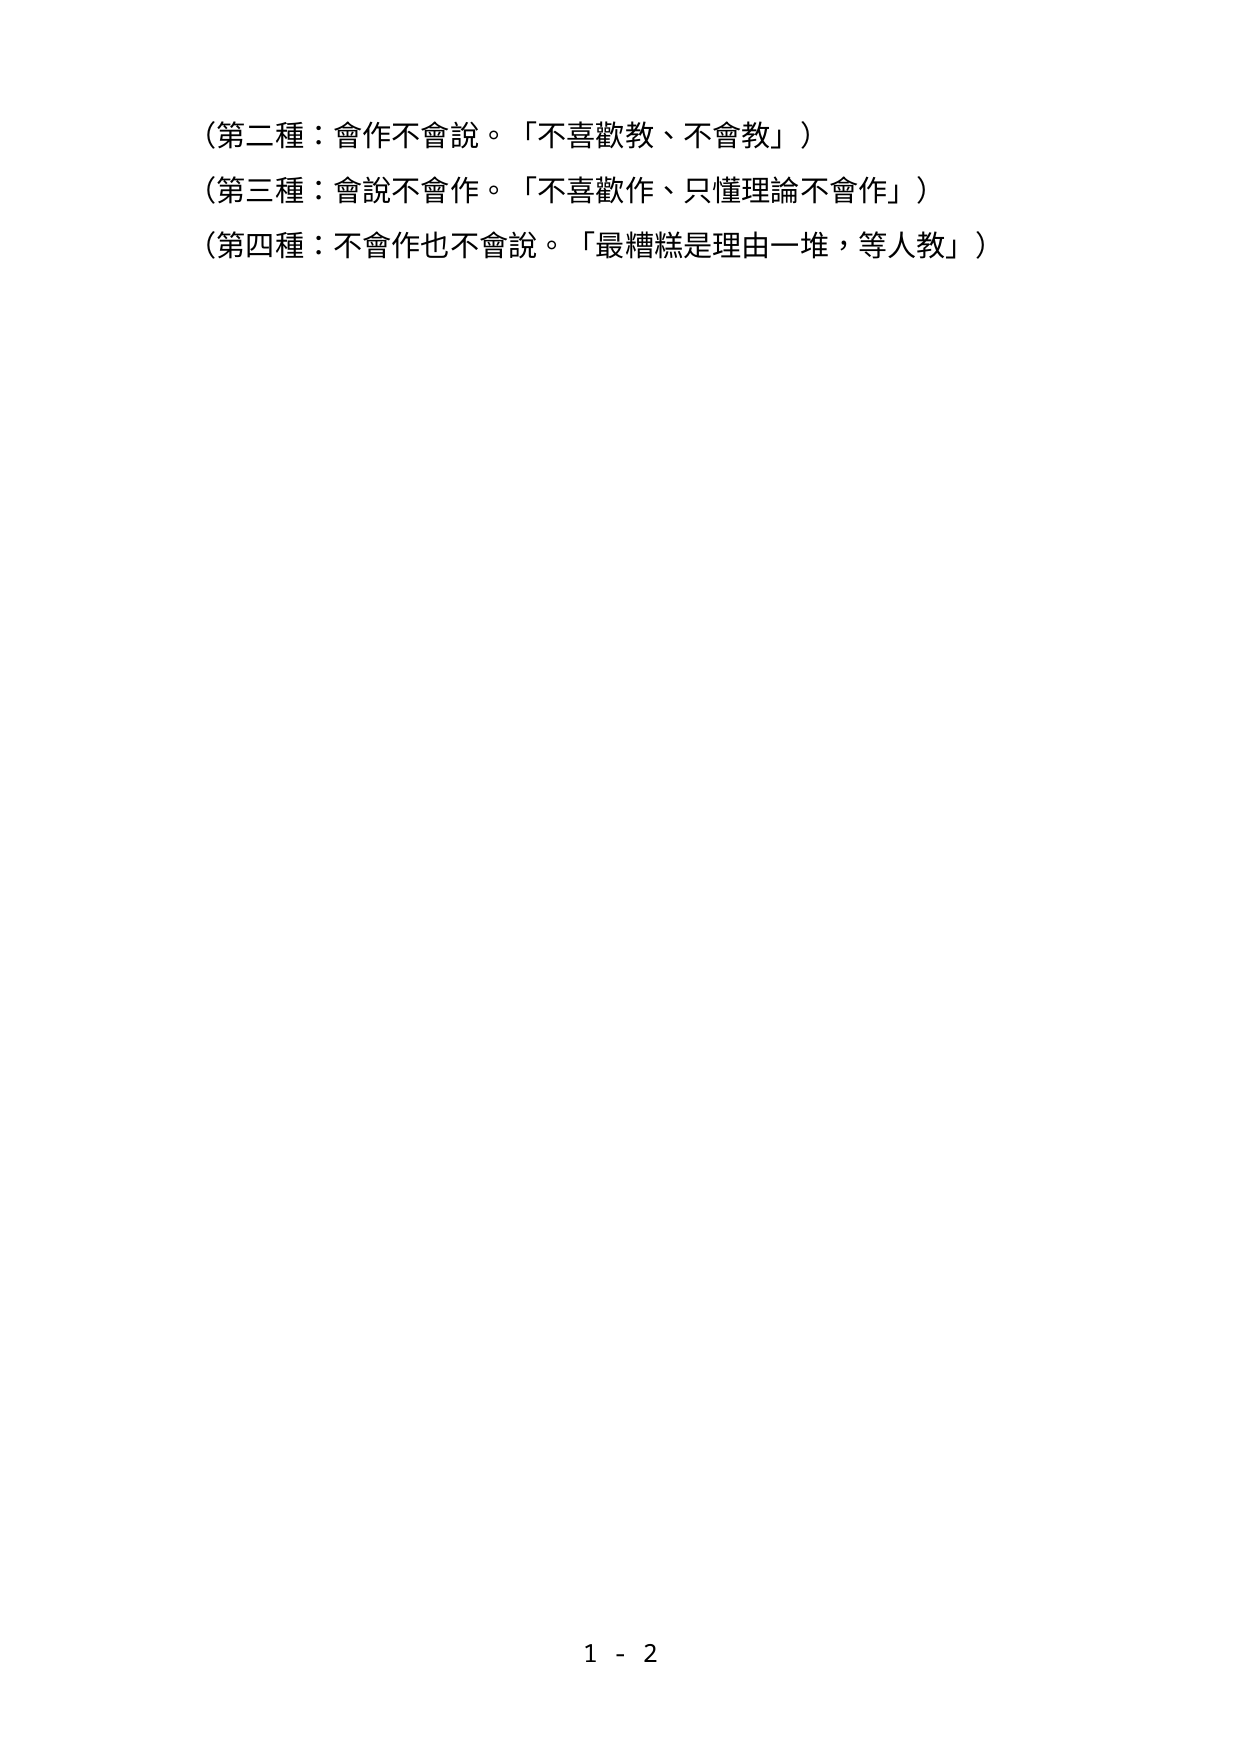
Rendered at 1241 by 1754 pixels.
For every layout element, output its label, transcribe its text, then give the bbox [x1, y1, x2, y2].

text （第二種：會作不會說。「不喜歡教、不會教」） [187, 113, 1053, 155]
text （第四種：不會作也不會說。「最糟糕是理由一堆，等人教」） [187, 222, 1053, 264]
text （第三種：會說不會作。「不喜歡作、只懂理論不會作」） [187, 167, 1053, 210]
